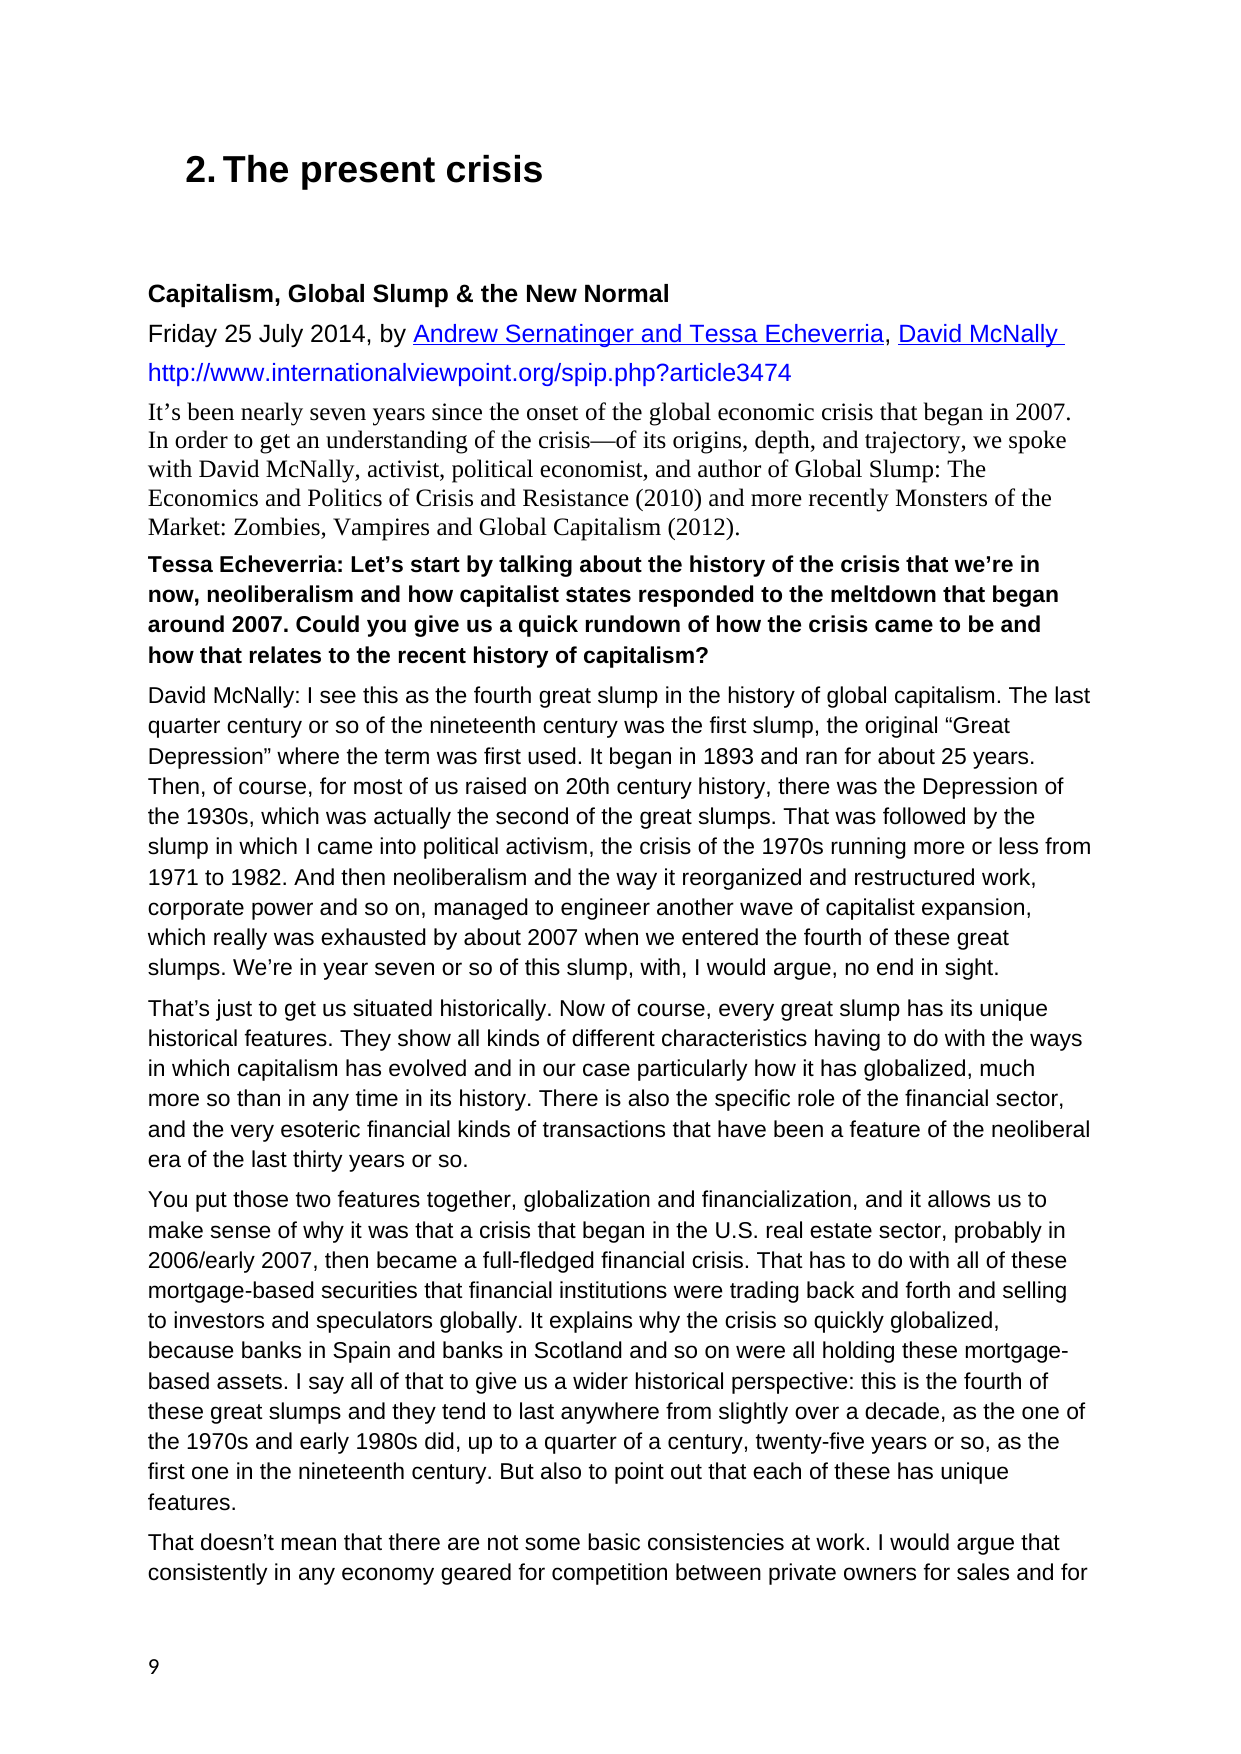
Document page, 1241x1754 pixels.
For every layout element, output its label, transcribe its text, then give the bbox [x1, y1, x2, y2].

text That’s just to get us situated historically. Now of course, every great slump has its unique historical features. They show all kinds of different characteristics having to do with the ways in which capitalism has evolved and in our case particularly how it has globalized, much more so than in any time in its history. There is also the specific role of the financial sector, and the very esoteric financial kinds of transactions that have been a feature of the neoliberal era of the last thirty years or so. [148, 995, 1093, 1172]
text Friday 25 July 2014, by Andrew Sernatinger and Tessa Echeverria, David McNally [148, 318, 1093, 347]
text You put those two features together, globalization and financialization, and it allows us to make sense of why it was that a crisis that began in the U.S. real estate sector, probably in 2006/early 2007, then became a full-fledged financial crisis. That has to do with all of these mortgage-based securities that financial institutions were trading back and forth and selling to investors and speculators globally. It explains why the crisis so quickly globalized, because banks in Spain and banks in Scotland and so on were all holding these mortgage-based assets. I say all of that to give us a wider historical perspective: this is the fourth of these great slumps and they tend to last anywhere from slightly over a decade, as the one of the 1970s and early 1980s did, up to a quarter of a century, twenty-five years or so, as the first one in the nineteenth century. But also to point out that each of these has unique features. [148, 1186, 1093, 1515]
text It’s been nearly seven years since the onset of the global economic crisis that began in 2007. In order to get an understanding of the crisis—of its origins, depth, and trajectory, we spoke with David McNally, activist, political economist, and author of Global Slump: The Economics and Politics of Crisis and Resistance (2010) and more recently Monsters of the Market: Zombies, Vampires and Global Capitalism (2012). [148, 397, 1093, 541]
text David McNally: I see this as the fourth great slump in the history of global capitalism. The last quarter century or so of the nineteenth century was the first slump, the original “Great Depression” where the term was first used. It began in 1893 and ran for about 25 years. Then, of course, for most of us raised on 20th century history, there was the Depression of the 1930s, which was actually the second of the great slumps. That was followed by the slump in which I came into political activism, the crisis of the 1970s running more or less from 1971 to 1982. And then neoliberalism and the way it reorganized and restructured work, corporate power and so on, managed to engineer another wave of capitalist expansion, which really was exhausted by about 2007 when we entered the fourth of these great slumps. We’re in year seven or so of this slump, with, I would argue, no end in sight. [148, 682, 1093, 981]
text http://www.internationalviewpoint.org/spip.php?article3474 [148, 358, 1093, 386]
text Tessa Echeverria: Let’s start by talking about the history of the crisis that we’re in now, neoliberalism and how capitalist states responded to the meltdown that began around 2007. Could you give us a quick rundown of how the crisis came to be and how that relates to the recent history of capitalism? [148, 551, 1093, 668]
subtitle Capitalism, Global Slump & the New Normal [148, 279, 1093, 308]
text That doesn’t mean that there are not some basic consistencies at work. I would argue that consistently in any economy geared for competition between private owners for sales and for [148, 1529, 1093, 1586]
list The present crisis [185, 148, 1093, 191]
